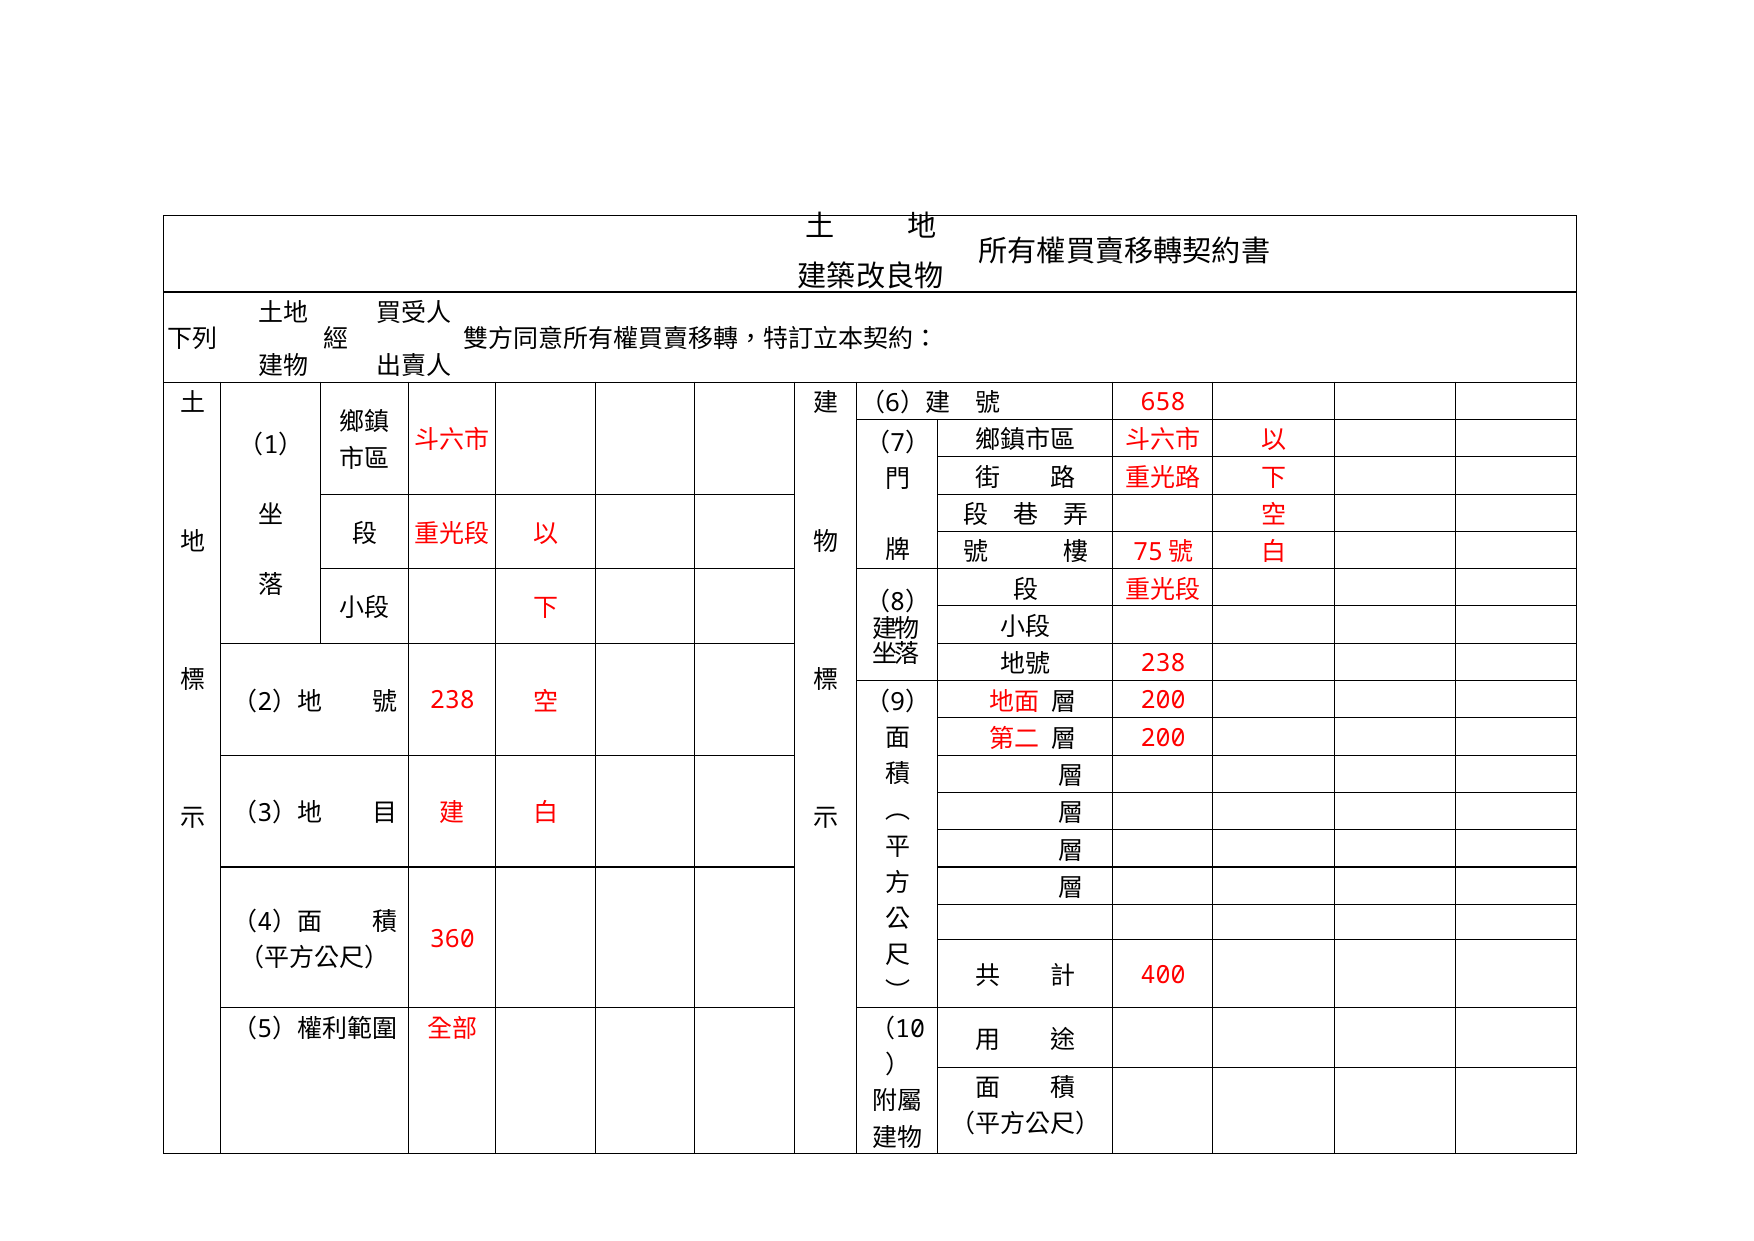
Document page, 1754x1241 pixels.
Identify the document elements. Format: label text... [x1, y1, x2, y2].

table_cell 斗六市 [1113, 420, 1212, 456]
table_cell 鄉鎮市區 [938, 420, 1112, 456]
table_cell [1577, 344, 1590, 382]
table_cell [1213, 644, 1334, 680]
table_cell [1577, 382, 1590, 419]
table_cell [596, 868, 694, 1007]
table_cell 以 [496, 495, 595, 568]
table_cell [1335, 940, 1455, 1007]
table_cell 面 積 （平方公尺） [938, 1068, 1112, 1153]
table_cell 小段 [321, 569, 408, 643]
table_cell [1213, 756, 1334, 792]
table_cell 街 路 [938, 457, 1112, 493]
table_cell 360 [409, 868, 495, 1007]
table_cell 200 [1113, 718, 1212, 754]
table_cell （9） 面 積 ︵ 平 方 公 尺 ︶ [857, 681, 937, 1007]
table_cell [1113, 1068, 1212, 1153]
table_cell 層 [938, 793, 1112, 829]
table_cell [1335, 569, 1455, 605]
table_cell 建物 [246, 344, 321, 382]
table_cell [1113, 606, 1212, 643]
table_cell 層 [938, 868, 1112, 904]
table_cell 建 [409, 756, 495, 866]
table_cell [1577, 904, 1590, 939]
table_cell [1456, 718, 1576, 754]
table_cell [1335, 830, 1455, 866]
table_cell [938, 905, 1112, 939]
table_cell [1335, 793, 1455, 829]
table_cell [1213, 718, 1334, 754]
table_cell [1577, 792, 1590, 829]
table_cell [596, 644, 694, 754]
table_header [1577, 215, 1590, 291]
table_cell 地面 層 [938, 681, 1112, 717]
table_cell 層 [938, 756, 1112, 792]
table_cell [1577, 1007, 1590, 1067]
table_cell [1113, 793, 1212, 829]
table_cell [409, 569, 495, 643]
table_cell [1577, 680, 1590, 717]
table_cell 號 樓 [938, 532, 1112, 568]
table_cell [1577, 494, 1590, 531]
table_cell 空 [1213, 495, 1334, 531]
table_cell [1335, 1008, 1455, 1067]
table_cell （4）面 積 （平方公尺） [221, 868, 408, 1007]
table_cell [1577, 291, 1590, 344]
table_cell [596, 383, 694, 493]
table_cell [496, 383, 595, 493]
table_cell [695, 383, 794, 493]
table_cell [695, 644, 794, 754]
table_cell [1213, 1068, 1334, 1153]
table_cell （3）地 目 [221, 756, 408, 866]
table_cell [1335, 905, 1455, 939]
table_cell （8） 建物 坐落 [857, 569, 937, 680]
table_cell [695, 569, 794, 643]
table_cell [1456, 940, 1576, 1007]
table_cell 75號 [1113, 532, 1212, 568]
table_cell [1456, 868, 1576, 904]
table_cell （2）地 號 [221, 644, 408, 754]
table_cell [1335, 681, 1455, 717]
table_cell 全部 [409, 1008, 495, 1153]
table_cell 下 [1213, 457, 1334, 493]
table_cell [1577, 605, 1590, 643]
table_cell [1335, 420, 1455, 456]
table_cell [1577, 717, 1590, 754]
table_cell [1335, 1068, 1455, 1153]
table_cell [1335, 756, 1455, 792]
table_cell [1456, 420, 1576, 456]
table_cell 段 巷 弄 [938, 495, 1112, 531]
table_cell 下 [496, 569, 595, 643]
table_cell [1213, 1008, 1334, 1067]
table_cell 段 [321, 495, 408, 568]
table_cell 238 [409, 644, 495, 754]
table_cell 鄉鎮 市區 [321, 383, 408, 493]
table_cell （1） 坐 落 [221, 383, 320, 643]
table_cell [1456, 495, 1576, 531]
table_cell [1577, 1067, 1590, 1153]
table_cell [1213, 793, 1334, 829]
table_cell [1577, 419, 1590, 456]
table_cell [596, 1008, 694, 1153]
table_cell 空 [496, 644, 595, 754]
table_cell [1456, 383, 1576, 419]
table_cell [1456, 1008, 1576, 1067]
table_cell 重光段 [409, 495, 495, 568]
table_cell [1335, 606, 1455, 643]
table_cell 400 [1113, 940, 1212, 1007]
table_cell [1335, 718, 1455, 754]
table_cell 第二 層 [938, 718, 1112, 754]
table_cell [695, 868, 794, 1007]
table_cell [596, 495, 694, 568]
table_cell 白 [1213, 532, 1334, 568]
table_cell [1456, 793, 1576, 829]
table_cell （10） 附屬 建物 [857, 1008, 937, 1153]
table_cell [1113, 830, 1212, 866]
table_cell [1577, 456, 1590, 493]
table_cell 雙方同意所有權買賣移轉，特訂立本契約： [460, 293, 1576, 382]
table_cell 段 [938, 569, 1112, 605]
table_cell 200 [1113, 681, 1212, 717]
table_cell [1577, 643, 1590, 680]
table_cell [1456, 830, 1576, 866]
table_cell [1213, 383, 1334, 419]
table_cell [1213, 681, 1334, 717]
table_cell [1577, 568, 1590, 605]
table_cell [1456, 905, 1576, 939]
table_cell [695, 756, 794, 866]
table_cell [1456, 1068, 1576, 1153]
table_cell [1456, 532, 1576, 568]
table_cell 白 [496, 756, 595, 866]
table_cell 238 [1113, 644, 1212, 680]
table_cell 658 [1113, 383, 1212, 419]
table_cell [1577, 755, 1590, 792]
table_cell 買受人 [366, 293, 460, 344]
table_cell 共 計 [938, 940, 1112, 1007]
table_cell 斗六市 [409, 383, 495, 493]
table_cell [1577, 866, 1590, 904]
table_cell 建 物 標 示 [795, 383, 856, 1153]
table_cell [1456, 457, 1576, 493]
table_cell [695, 1008, 794, 1153]
table_cell [1456, 681, 1576, 717]
table_cell （5）權利範圍 [221, 1008, 408, 1153]
table_cell [1335, 383, 1455, 419]
table_header 土 地 所有權買賣移轉契約書 建築改良物 [164, 216, 1576, 291]
table_cell [596, 569, 694, 643]
table_cell [596, 756, 694, 866]
table_cell [1113, 756, 1212, 792]
table_cell [1213, 905, 1334, 939]
table_cell 出賣人 [366, 344, 460, 382]
table_cell [1213, 940, 1334, 1007]
table_cell [1456, 756, 1576, 792]
table_cell [496, 868, 595, 1007]
table_cell [1577, 829, 1590, 866]
table_cell 地號 [938, 644, 1112, 680]
table_cell [496, 1008, 595, 1153]
table_cell [1335, 495, 1455, 531]
table_cell [1335, 644, 1455, 680]
table_cell 土 地 標 示 [164, 383, 220, 1153]
table_cell [1335, 457, 1455, 493]
table_cell 小段 [938, 606, 1112, 643]
table_cell [1335, 868, 1455, 904]
table_cell [1456, 644, 1576, 680]
table_cell 層 [938, 830, 1112, 866]
table_cell [1456, 569, 1576, 605]
table_cell 下列 [164, 293, 246, 382]
table_cell [1113, 1008, 1212, 1067]
table_cell [1335, 532, 1455, 568]
table_cell 經 [321, 293, 366, 382]
table_cell [1113, 905, 1212, 939]
table_cell 以 [1213, 420, 1334, 456]
table_cell [1577, 939, 1590, 1007]
table_cell （6）建 號 [857, 383, 1112, 419]
table_cell [1113, 868, 1212, 904]
table_cell 重光段 [1113, 569, 1212, 605]
table_cell [1213, 606, 1334, 643]
table_cell [1213, 569, 1334, 605]
table_cell （7） 門 牌 [857, 420, 937, 568]
table_cell 用 途 [938, 1008, 1112, 1067]
table_cell [1213, 830, 1334, 866]
table_cell [695, 495, 794, 568]
table_cell [1577, 531, 1590, 568]
table_cell 重光路 [1113, 457, 1212, 493]
table_cell [1213, 868, 1334, 904]
table_cell 土地 [246, 293, 321, 344]
table_cell [1113, 495, 1212, 531]
table_cell [1456, 606, 1576, 643]
